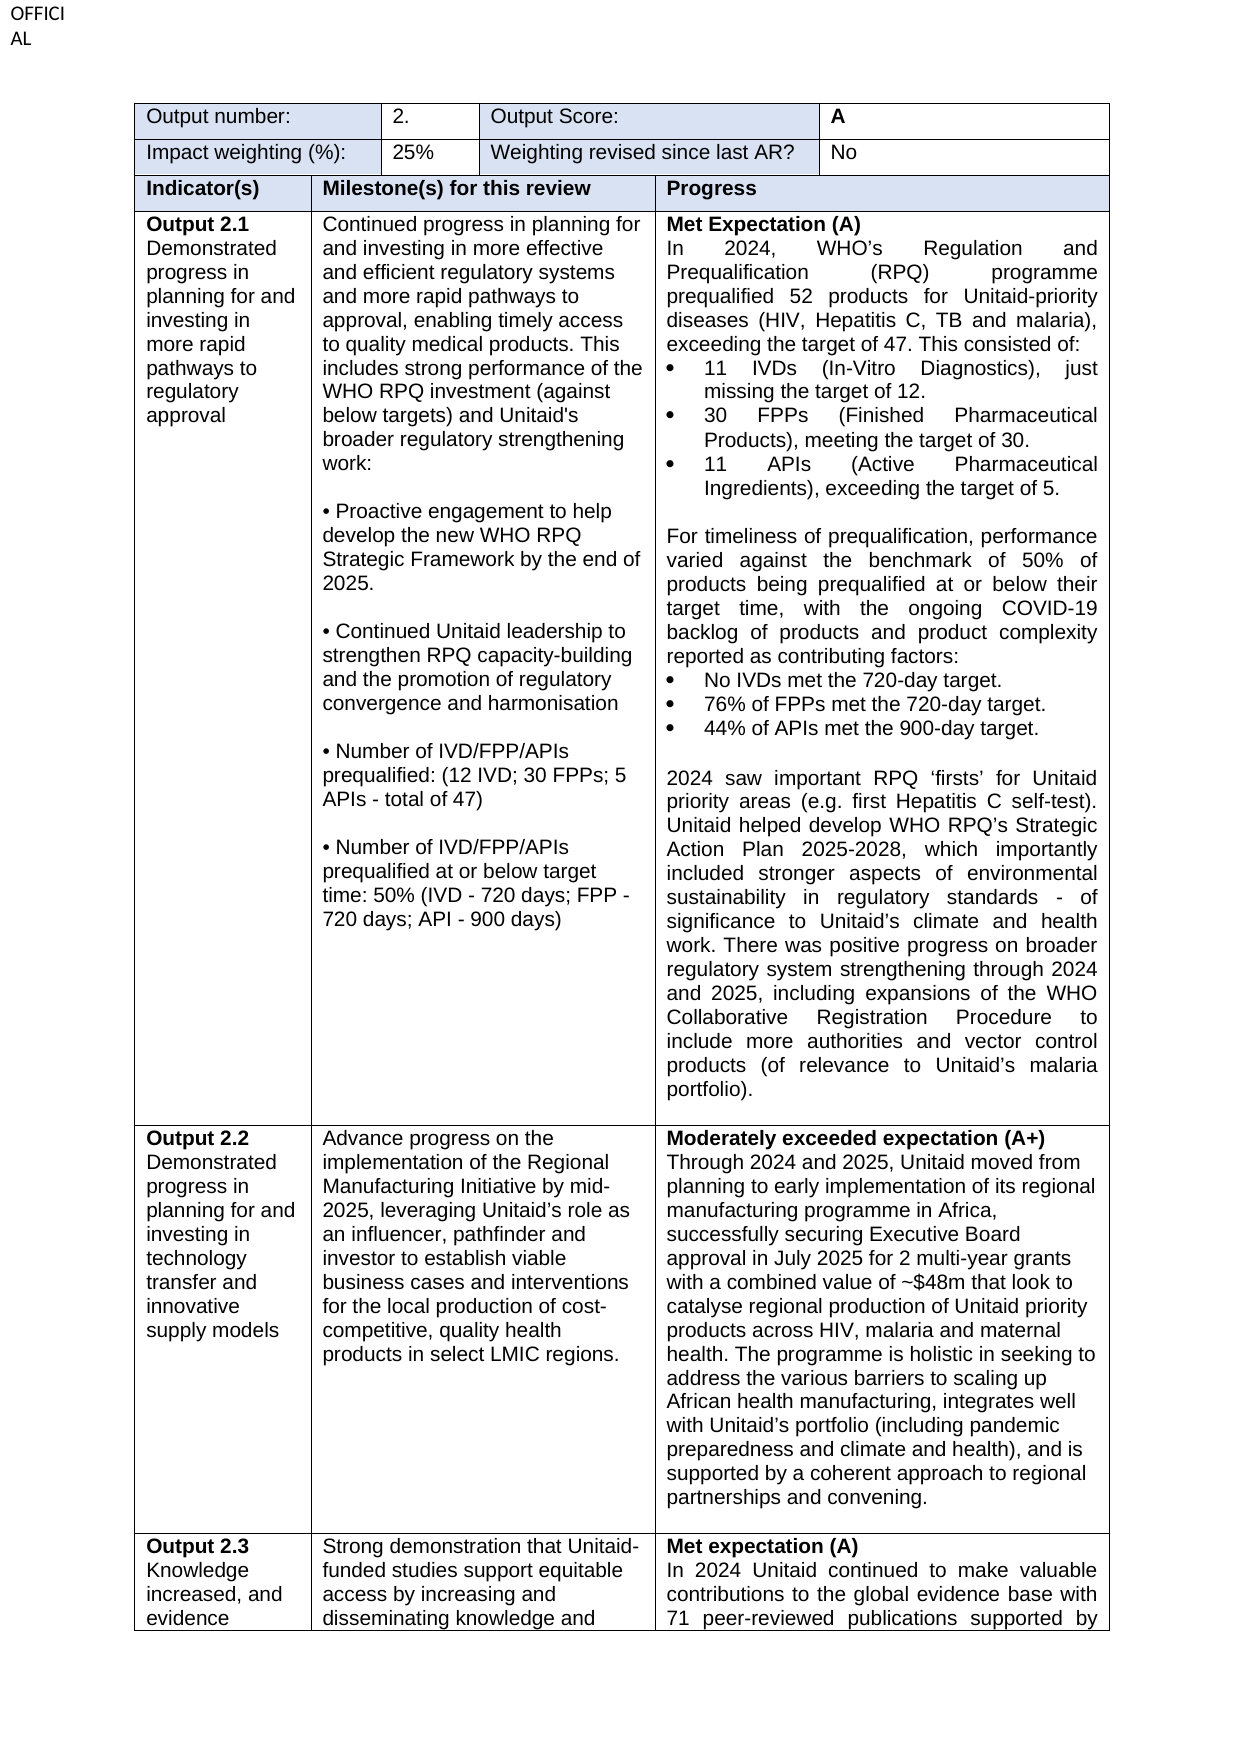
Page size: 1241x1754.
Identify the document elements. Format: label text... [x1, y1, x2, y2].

table_cell Moderately exceeded expectation (A+) Through 2024 and 2025, Unitaid moved from planning to early implementation of its regional manufacturing programme in Africa, successfully securing Executive Board approval in July 2025 for 2 multi-year grants with a combined value of ~$48m that look to catalyse regional production of Unitaid priority products across HIV, malaria and maternal health. The programme is holistic in seeking to address the various barriers to scaling up African health manufacturing, integrates well with Unitaid’s portfolio (including pandemic preparedness and climate and health), and is supported by a coherent approach to regional partnerships and convening. [656, 1126, 1109, 1533]
table_cell Advance progress on the implementation of the Regional Manufacturing Initiative by mid-2025, leveraging Unitaid’s role as an influencer, pathfinder and investor to establish viable business cases and interventions for the local production of cost-competitive, quality health products in select LMIC regions. [312, 1126, 655, 1533]
table_cell Indicator(s) [135, 176, 311, 211]
table_cell Impact weighting (%): [135, 140, 381, 174]
table_cell Output number: [135, 104, 381, 139]
table_cell 2. [382, 104, 479, 139]
table_cell Output Score: [480, 104, 819, 139]
table_cell Output 2.1 Demonstrated progress in planning for and investing in more rapid pathways to regulatory approval [135, 212, 311, 1125]
table_cell Output 2.3 Knowledge increased, and evidence [135, 1534, 311, 1630]
table_cell Met expectation (A) In 2024 Unitaid continued to make valuable contributions to the global evidence base with 71 peer-reviewed publications supported by [656, 1534, 1109, 1630]
table_cell Progress [656, 176, 1109, 211]
table_cell A [820, 104, 1109, 139]
table_cell Milestone(s) for this review [312, 176, 655, 211]
table_cell Met Expectation (A) In 2024, WHO’s Regulation and Prequalification (RPQ) programme prequalified 52 products for Unitaid-priority diseases (HIV, Hepatitis C, TB and malaria), exceeding the target of 47. This consisted of: 11 IVDs (In-Vitro Diagnostics), just missing the target of 12. 30 FPPs (Finished Pharmaceutical Products), meeting the target of 30. 11 APIs (Active Pharmaceutical Ingredients), exceeding the target of 5. For timeliness of prequalification, performance varied against the benchmark of 50% of products being prequalified at or below their target time, with the ongoing COVID-19 backlog of products and product complexity reported as contributing factors: No IVDs met the 720-day target. 76% of FPPs met the 720-day target. 44% of APIs met the 900-day target. 2024 saw important RPQ ‘firsts’ for Unitaid priority areas (e.g. first Hepatitis C self-test). Unitaid helped develop WHO RPQ’s Strategic Action Plan 2025-2028, which importantly included stronger aspects of environmental sustainability in regulatory standards - of significance to Unitaid’s climate and health work. There was positive progress on broader regulatory system strengthening through 2024 and 2025, including expansions of the WHO Collaborative Registration Procedure to include more authorities and vector control products (of relevance to Unitaid’s malaria portfolio). [656, 212, 1109, 1125]
table_cell Output 2.2 Demonstrated progress in planning for and investing in technology transfer and innovative supply models [135, 1126, 311, 1533]
table_cell Continued progress in planning for and investing in more effective and efficient regulatory systems and more rapid pathways to approval, enabling timely access to quality medical products. This includes strong performance of the WHO RPQ investment (against below targets) and Unitaid's broader regulatory strengthening work: • Proactive engagement to help develop the new WHO RPQ Strategic Framework by the end of 2025. • Continued Unitaid leadership to strengthen RPQ capacity-building and the promotion of regulatory convergence and harmonisation • Number of IVD/FPP/APIs prequalified: (12 IVD; 30 FPPs; 5 APIs - total of 47) • Number of IVD/FPP/APIs prequalified at or below target time: 50% (IVD - 720 days; FPP - 720 days; API - 900 days) [312, 212, 655, 1125]
table_cell No [820, 140, 1109, 174]
table_cell Strong demonstration that Unitaid-funded studies support equitable access by increasing and disseminating knowledge and [312, 1534, 655, 1630]
table_cell Weighting revised since last AR? [480, 140, 819, 174]
table_cell 25% [382, 140, 479, 174]
